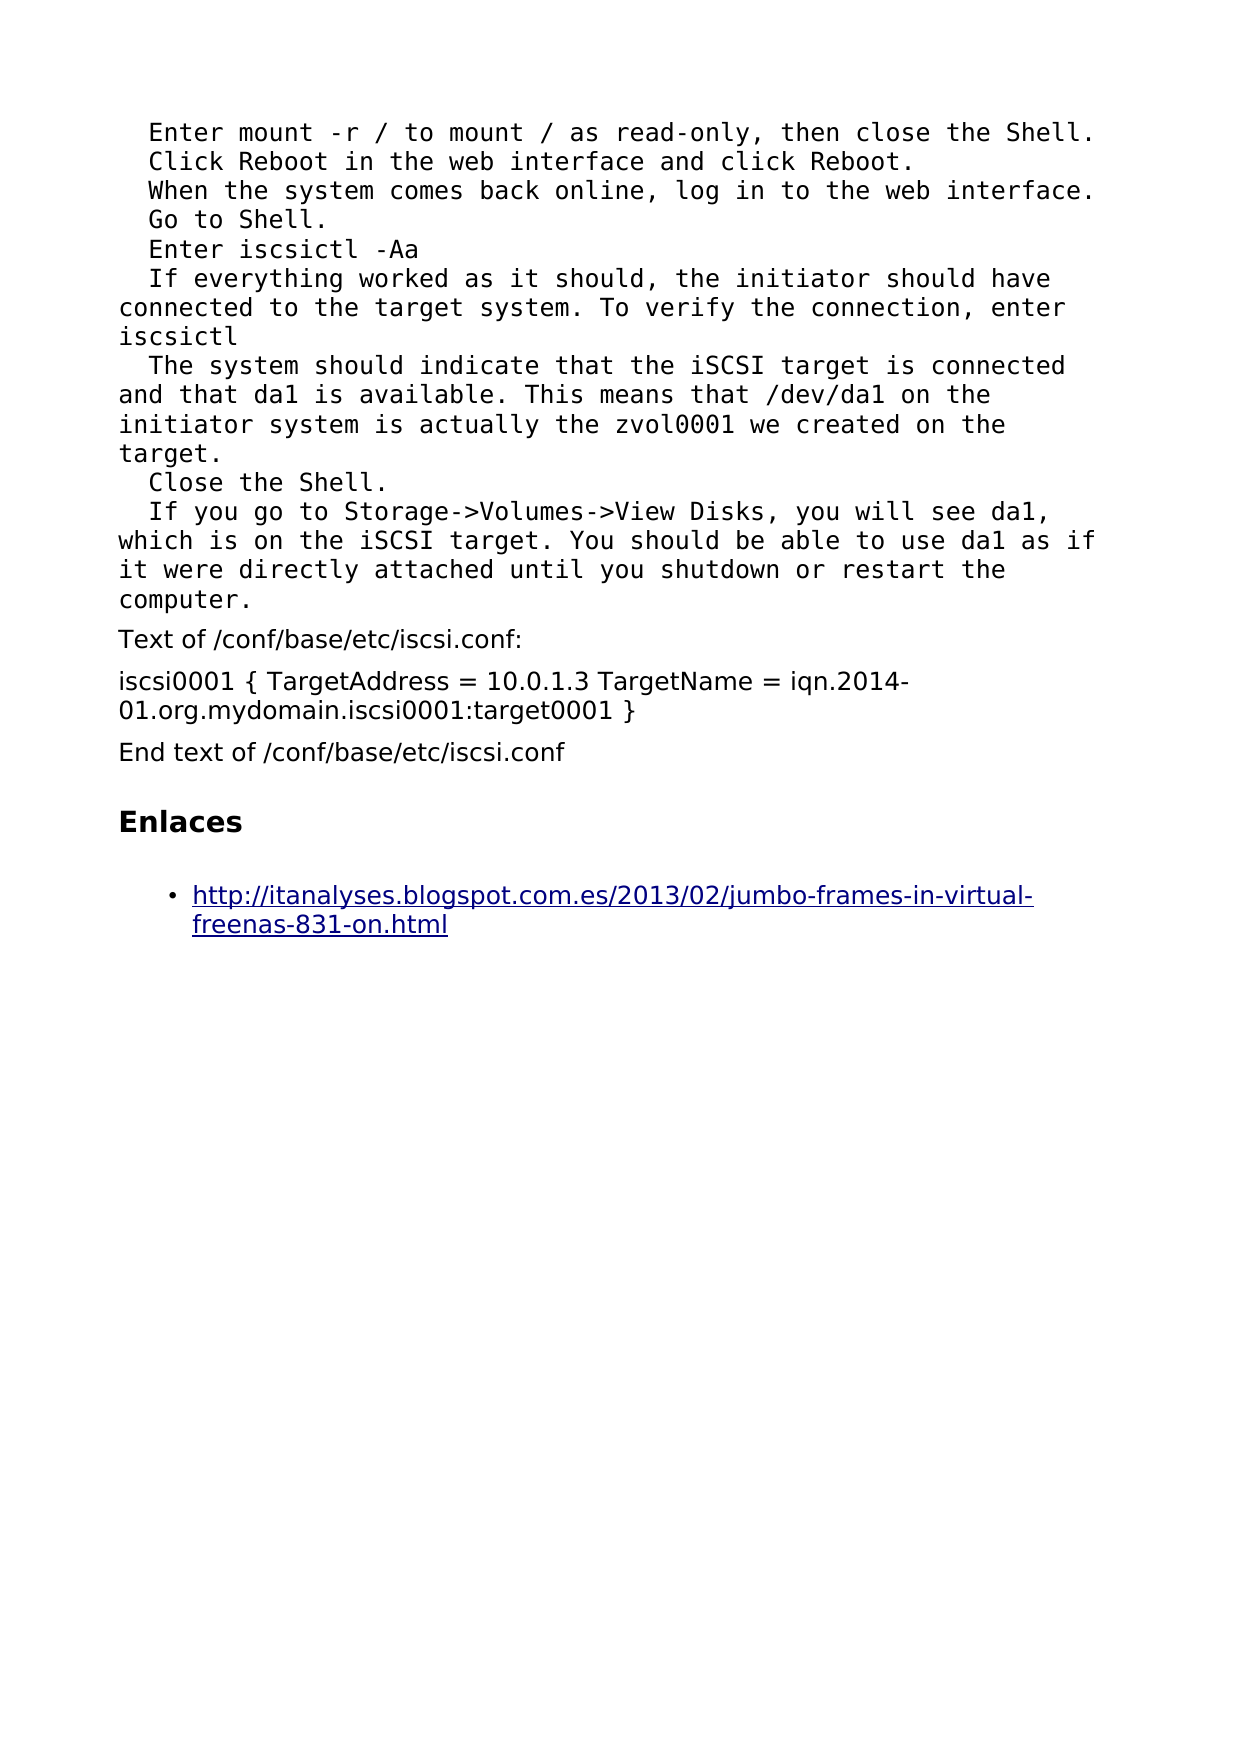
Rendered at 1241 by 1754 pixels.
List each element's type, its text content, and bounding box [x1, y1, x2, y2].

text End text of /conf/base/etc/iscsi.conf [118, 738, 1122, 767]
list http://itanalyses.blogspot.com.es/2013/02/jumbo-frames-in-virtual-freenas-831-on.html [177, 881, 1122, 939]
text Text of /conf/base/etc/iscsi.conf: [118, 626, 1122, 655]
text Enter mount -r / to mount / as read-only, then close the Shell. Click Reboot in the web interface and click Reboot. When the system comes back online, log in to the web interface. Go to Shell. Enter iscsictl -Aa If everything worked as it should, the initiator should have connected to the target system. To verify the connection, enter iscsictl The system should indicate that the iSCSI target is connected and that da1 is available. This means that /dev/da1 on the initiator system is actually the zvol0001 we created on the target. Close the Shell. If you go to Storage->Volumes->View Disks, you will see da1, which is on the iSCSI target. You should be able to use da1 as if it were directly attached until you shutdown or restart the computer. [118, 118, 1122, 614]
subtitle Enlaces [118, 805, 1122, 839]
text iscsi0001 { TargetAddress = 10.0.1.3 TargetName = iqn.2014-01.org.mydomain.iscsi0001:target0001 } [118, 667, 1122, 726]
